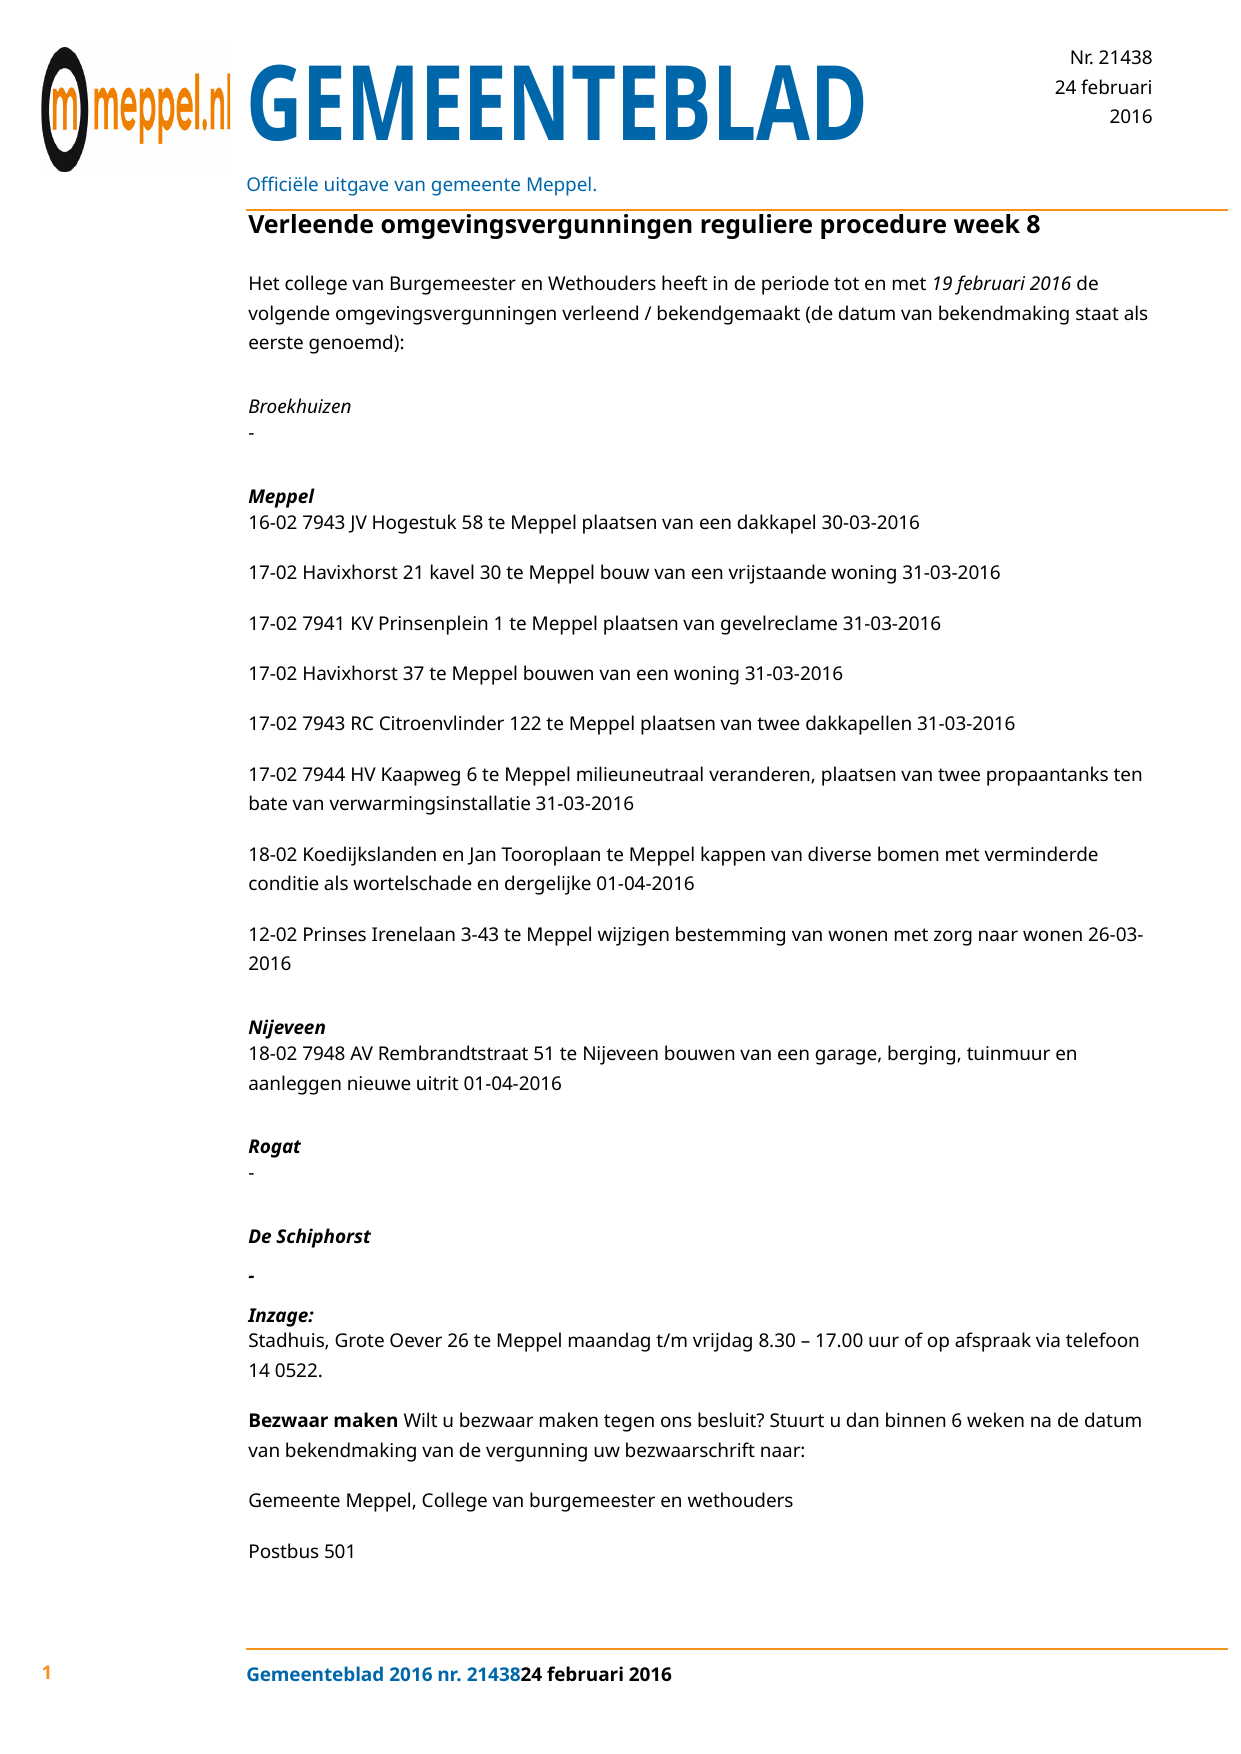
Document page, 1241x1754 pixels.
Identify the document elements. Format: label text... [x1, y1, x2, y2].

text Meppel [248, 483, 1152, 509]
text - [248, 419, 1152, 445]
text 18-02 Koedijkslanden en Jan Tooroplaan te Meppel kappen van diverse bomen met verminderde conditie als wortelschade en dergelijke 01-04-2016 [248, 841, 1152, 896]
text Gemeente Meppel, College van burgemeester en wethouders [248, 1488, 1152, 1513]
text 17-02 7943 RC Citroenvlinder 122 te Meppel plaatsen van twee dakkapellen 31-03-2016 [248, 711, 1152, 736]
text Bezwaar maken Wilt u bezwaar maken tegen ons besluit? Stuurt u dan binnen 6 weken na de datum van bekendmaking van de vergunning uw bezwaarschrift naar: [248, 1408, 1152, 1463]
text - [248, 1263, 1152, 1288]
text Broekhuizen [248, 393, 1152, 419]
text Inzage: [248, 1302, 1152, 1328]
picture [41, 47, 231, 172]
text 17-02 Havixhorst 37 te Meppel bouwen van een woning 31-03-2016 [248, 660, 1152, 686]
text Verleende omgevingsvergunningen reguliere procedure week 8 [248, 211, 1152, 241]
text 16-02 7943 JV Hogestuk 58 te Meppel plaatsen van een dakkapel 30-03-2016 [248, 509, 1152, 534]
text 12-02 Prinses Irenelaan 3-43 te Meppel wijzigen bestemming van wonen met zorg naar wonen 26-03-2016 [248, 921, 1152, 976]
text De Schiphorst [248, 1223, 1152, 1249]
text Postbus 501 [248, 1538, 1152, 1564]
text 17-02 Havixhorst 21 kavel 30 te Meppel bouw van een vrijstaande woning 31-03-2016 [248, 559, 1152, 585]
text - [248, 1159, 1152, 1185]
text Rogat [248, 1134, 1152, 1159]
text Het college van Burgemeester en Wethouders heeft in de periode tot en met 19 februari 2016 de volgende omgevingsvergunningen verleend / bekendgemaakt (de datum van bekendmaking staat als eerste genoemd): [248, 270, 1152, 355]
text 17-02 7941 KV Prinsenplein 1 te Meppel plaatsen van gevelreclame 31-03-2016 [248, 610, 1152, 635]
text Stadhuis, Grote Oever 26 te Meppel maandag t/m vrijdag 8.30 – 17.00 uur of op afspraak via telefoon 14 0522. [248, 1328, 1152, 1383]
text 17-02 7944 HV Kaapweg 6 te Meppel milieuneutraal veranderen, plaatsen van twee propaantanks ten bate van verwarmingsinstallatie 31-03-2016 [248, 761, 1152, 816]
text Nijeveen [248, 1014, 1152, 1040]
text 18-02 7948 AV Rembrandtstraat 51 te Nijeveen bouwen van een garage, berging, tuinmuur en aanleggen nieuwe uitrit 01-04-2016 [248, 1040, 1152, 1096]
